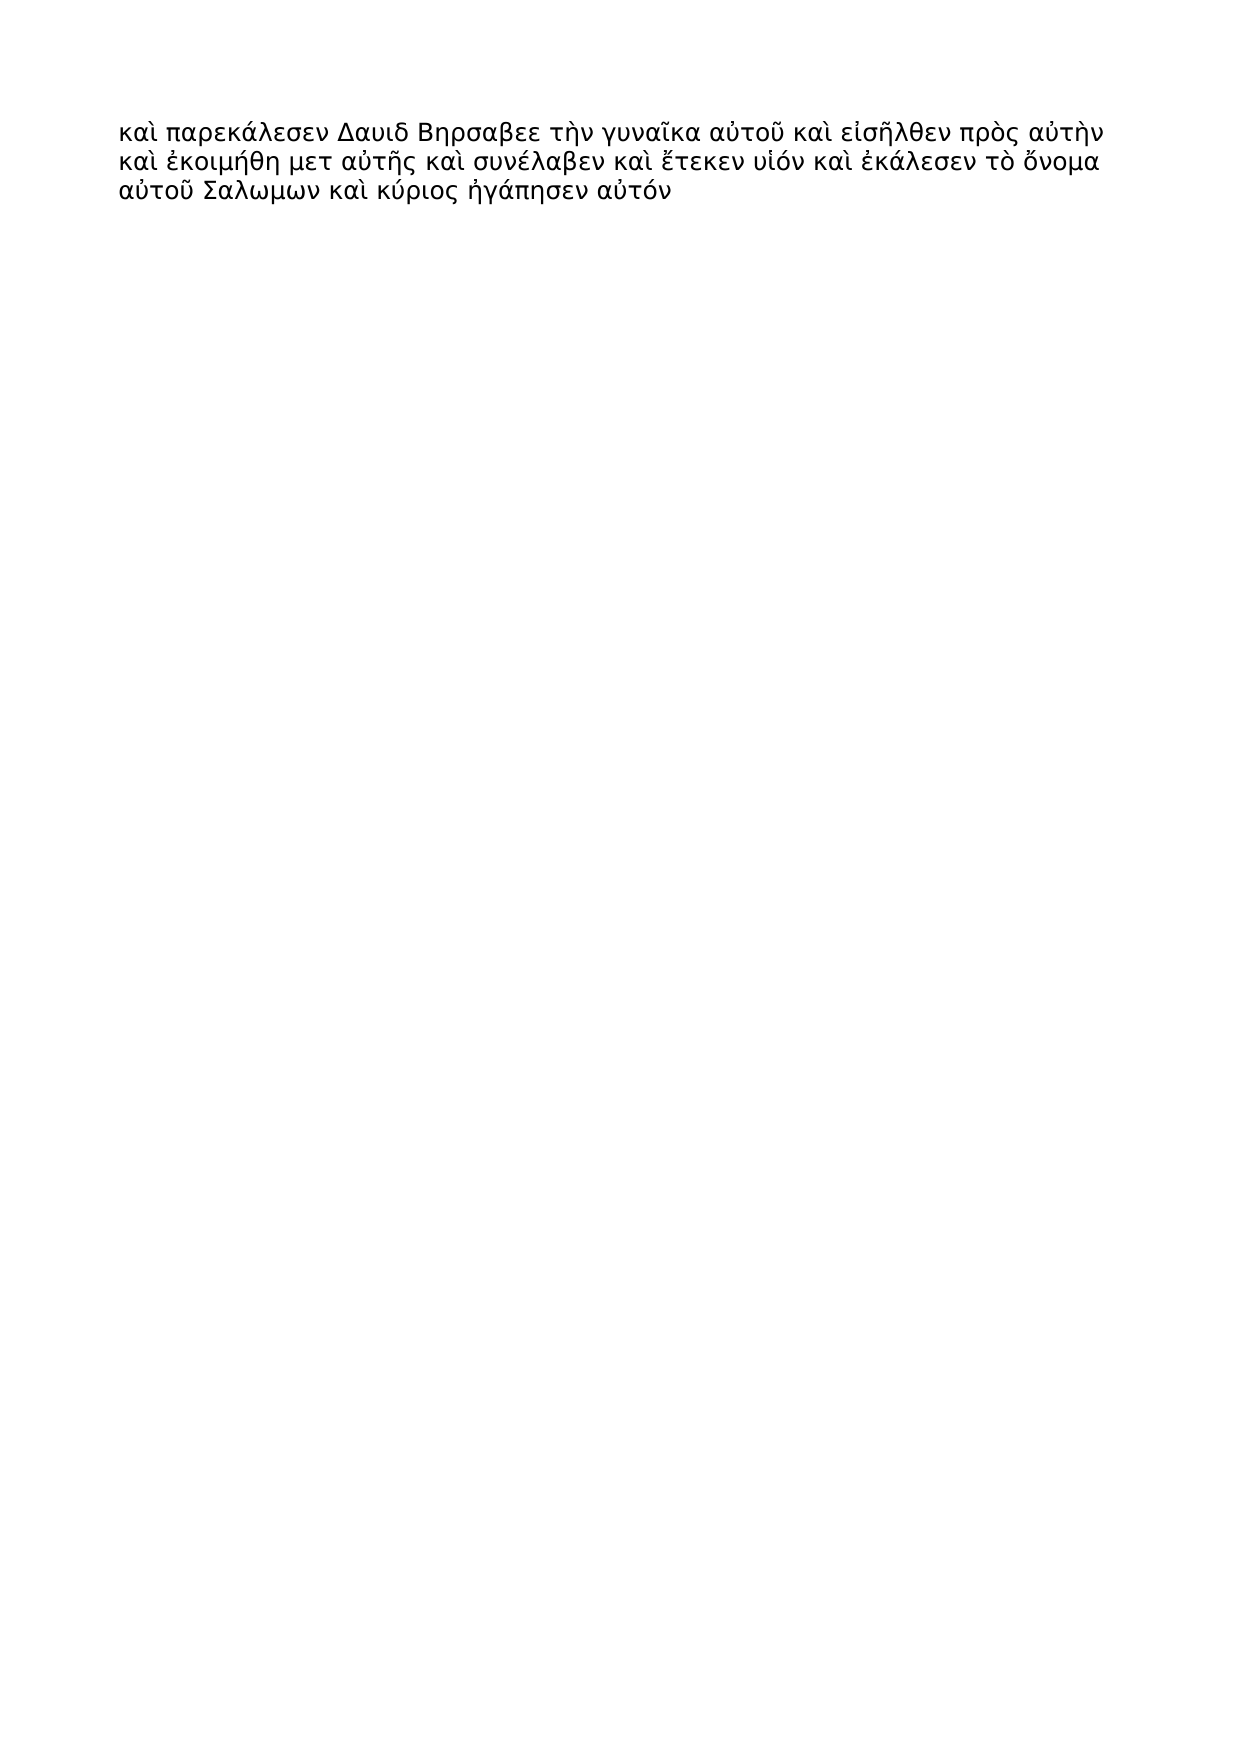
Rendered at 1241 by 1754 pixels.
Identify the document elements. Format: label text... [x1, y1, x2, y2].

text καὶ παρεκάλεσεν Δαυιδ Βηρσαβεε τὴν γυναῖκα αὐτοῦ καὶ εἰσῆλθεν πρὸς αὐτὴν καὶ ἐκοιμήθη μετ αὐτῆς καὶ συνέλαβεν καὶ ἔτεκεν υἱόν καὶ ἐκάλεσεν τὸ ὄνομα αὐτοῦ Σαλωμων καὶ κύριος ἠγάπησεν αὐτόν [118, 118, 1122, 206]
